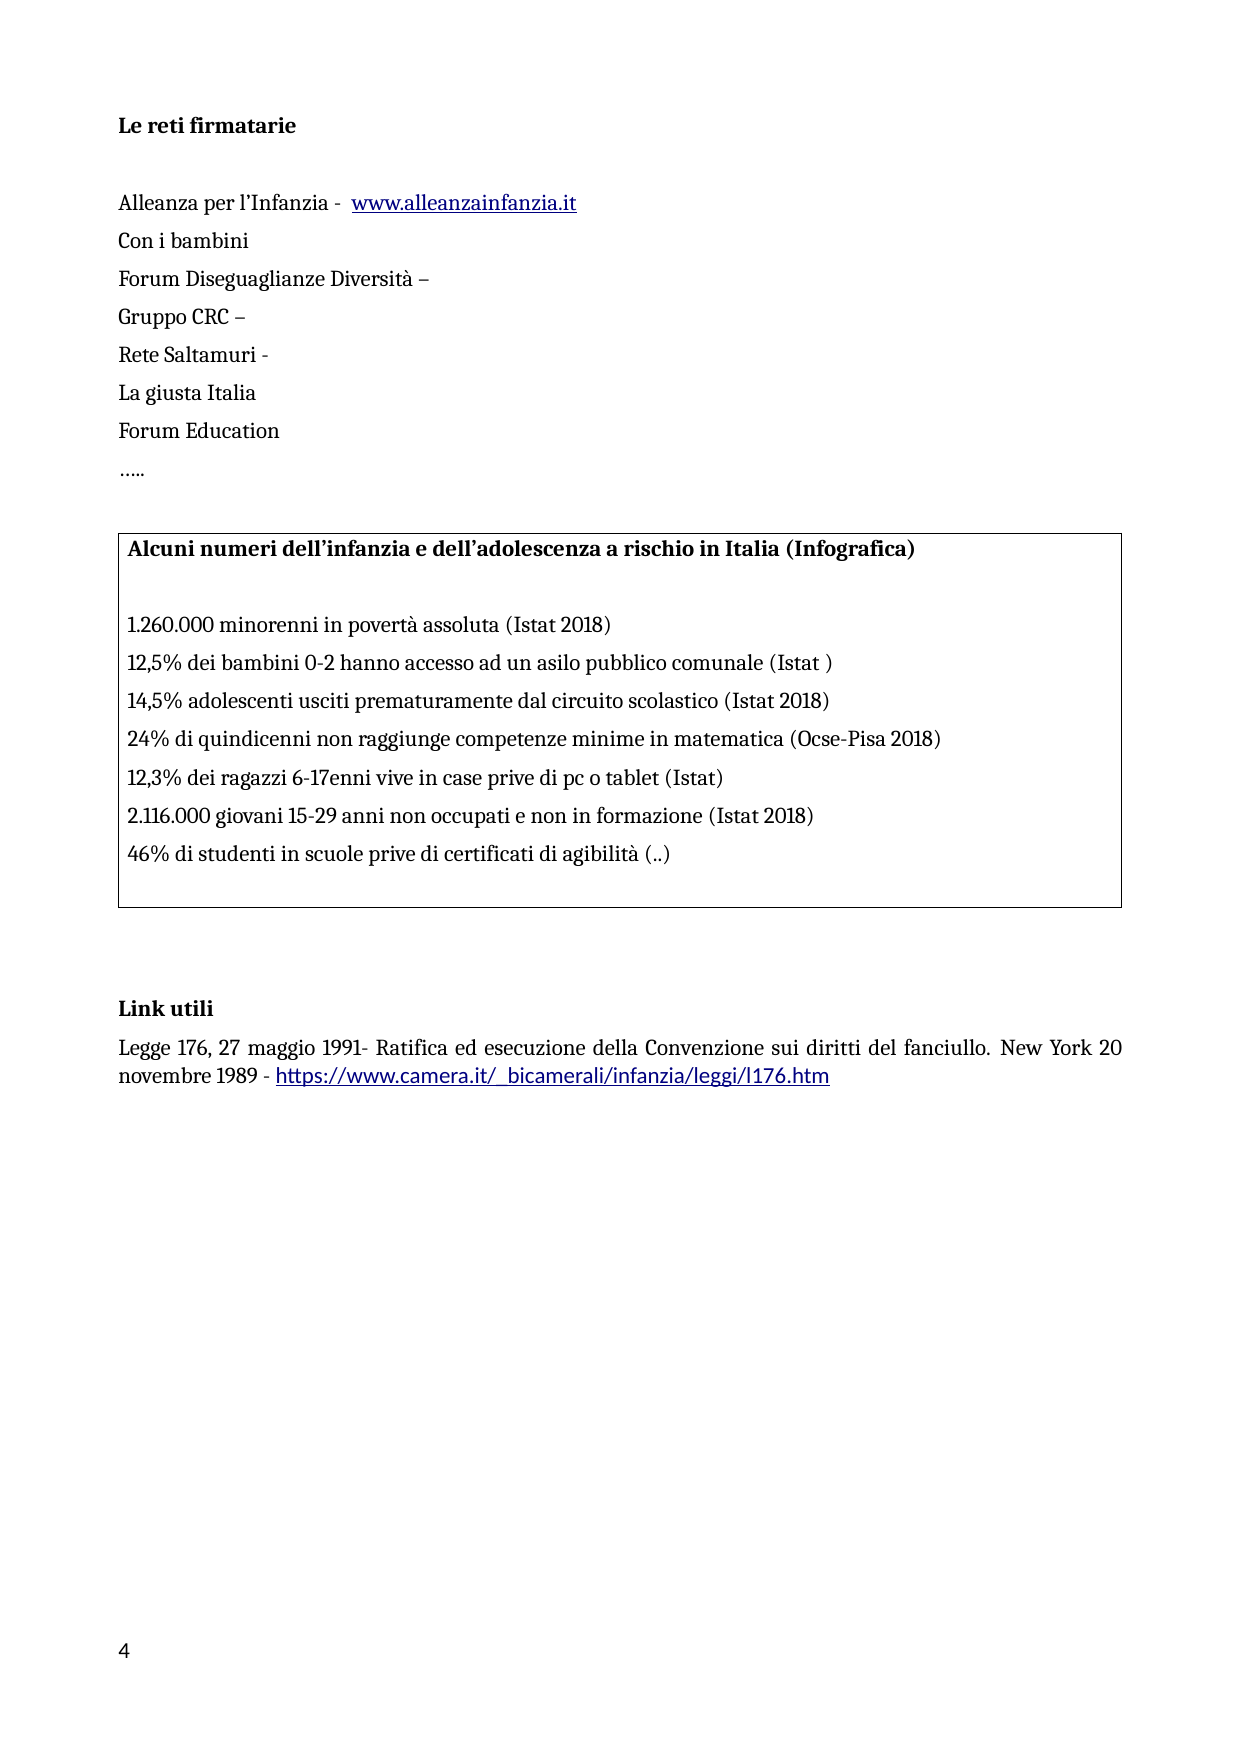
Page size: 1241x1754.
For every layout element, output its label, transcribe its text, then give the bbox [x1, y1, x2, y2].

text Rete Saltamuri - [118, 342, 1122, 368]
text Forum Diseguaglianze Diversità – [118, 266, 1122, 292]
text 12,3% dei ragazzi 6-17enni vive in case prive di pc o tablet (Istat) [119, 761, 1121, 791]
text 1.260.000 minorenni in povertà assoluta (Istat 2018) [119, 609, 1121, 638]
text Gruppo CRC – [118, 304, 1122, 330]
text 14,5% adolescenti usciti prematuramente dal circuito scolastico (Istat 2018) [119, 685, 1121, 714]
text Alleanza per l’Infanzia - www.alleanzainfanzia.it [118, 189, 1122, 216]
text Con i bambini [118, 227, 1122, 254]
text ….. [118, 456, 1122, 483]
text 12,5% dei bambini 0-2 hanno accesso ad un asilo pubblico comunale (Istat ) [119, 647, 1121, 676]
text 2.116.000 giovani 15-29 anni non occupati e non in formazione (Istat 2018) [119, 799, 1121, 829]
text Forum Education [118, 418, 1122, 444]
text Le reti firmatarie [118, 113, 1122, 139]
text 46% di studenti in scuole prive di certificati di agibilità (..) [119, 837, 1121, 867]
text Legge 176, 27 maggio 1991- Ratifica ed esecuzione della Convenzione sui diritti del fanciullo. New York 20 novembre 1989 - https://www.camera.it/_bicamerali/infanzia/leggi/l176.htm [118, 1034, 1122, 1089]
text Alcuni numeri dell’infanzia e dell’adolescenza a rischio in Italia (Infografica) [119, 534, 1121, 562]
text La giusta Italia [118, 380, 1122, 406]
text 24% di quindicenni non raggiunge competenze minime in matematica (Ocse-Pisa 2018) [119, 723, 1121, 753]
text Link utili [118, 996, 1122, 1023]
